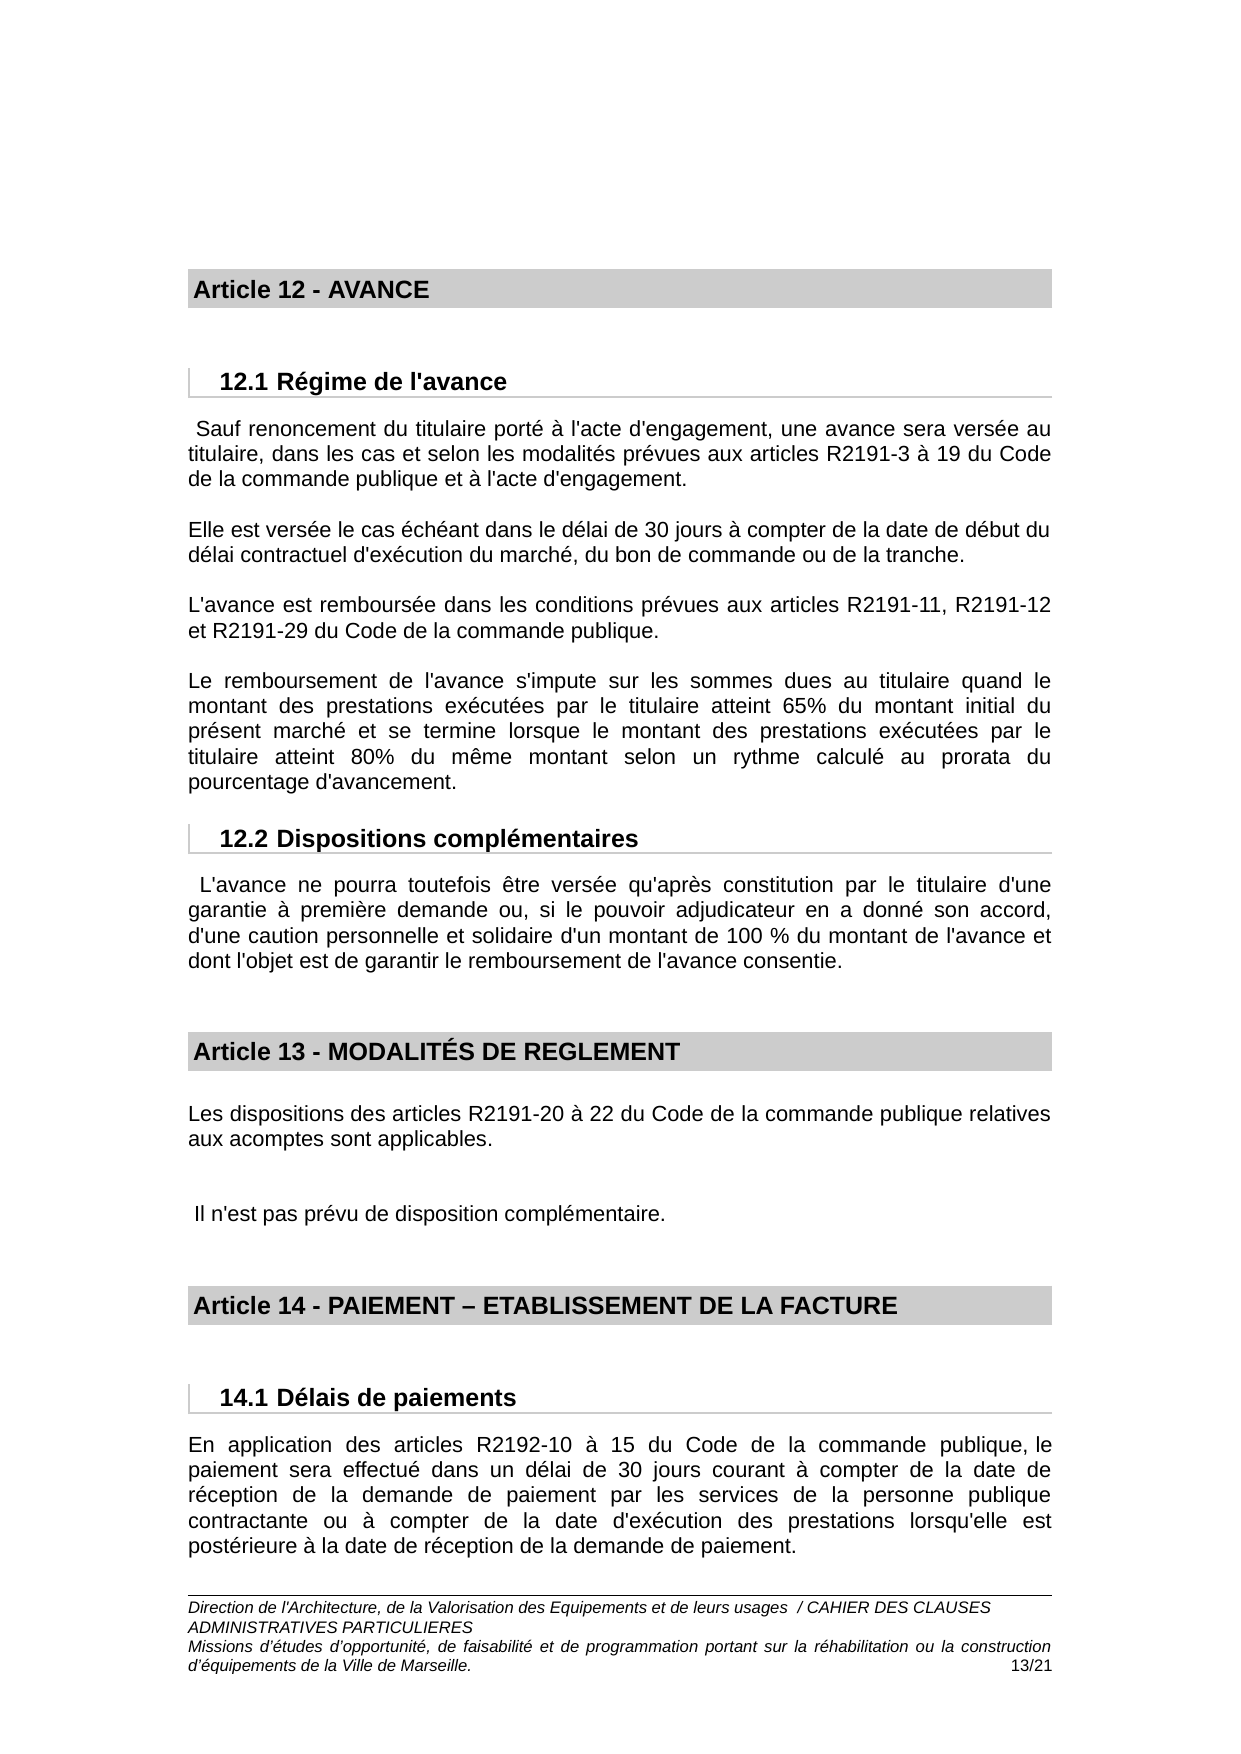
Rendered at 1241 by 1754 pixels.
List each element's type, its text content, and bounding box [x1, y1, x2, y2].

subtitle Délais de paiements [188, 1383, 1052, 1412]
text Le remboursement de l'avance s'impute sur les sommes dues au titulaire quand le montant des prestations exécutées par le titulaire atteint 65% du montant initial du présent marché et se termine lorsque le montant des prestations exécutées par le titulaire atteint 80% du même montant selon un rythme calculé au prorata du pourcentage d'avancement. [188, 668, 1052, 794]
text Sauf renoncement du titulaire porté à l'acte d'engagement, une avance sera versée au titulaire, dans les cas et selon les modalités prévues aux articles R2191-3 à 19 du Code de la commande publique et à l'acte d'engagement. [188, 416, 1052, 492]
text En application des articles R2192-10 à 15 du Code de la commande publique, le paiement sera effectué dans un délai de 30 jours courant à compter de la date de réception de la demande de paiement par les services de la personne publique contractante ou à compter de la date d'exécution des prestations lorsqu'elle est postérieure à la date de réception de la demande de paiement. [188, 1432, 1052, 1558]
text Il n'est pas prévu de disposition complémentaire. [188, 1201, 1052, 1226]
subtitle Régime de l'avance [188, 367, 1052, 396]
text L'avance ne pourra toutefois être versée qu'après constitution par le titulaire d'une garantie à première demande ou, si le pouvoir adjudicateur en a donné son accord, d'une caution personnelle et solidaire d'un montant de 100 % du montant de l'avance et dont l'objet est de garantir le remboursement de l'avance consentie. [188, 872, 1052, 973]
subtitle Dispositions complémentaires [188, 823, 1052, 852]
subtitle PAIEMENT – ETABLISSEMENT DE LA FACTURE [190, 1288, 1050, 1322]
text Elle est versée le cas échéant dans le délai de 30 jours à compter de la date de début du délai contractuel d'exécution du marché, du bon de commande ou de la tranche. [188, 517, 1052, 567]
text L'avance est remboursée dans les conditions prévues aux articles R2191-11, R2191-12 et R2191-29 du Code de la commande publique. [188, 592, 1052, 643]
subtitle AVANCE [190, 272, 1050, 306]
subtitle MODALITÉS DE REGLEMENT [190, 1034, 1050, 1069]
text Les dispositions des articles R2191-20 à 22 du Code de la commande publique relatives aux acomptes sont applicables. [188, 1100, 1052, 1151]
